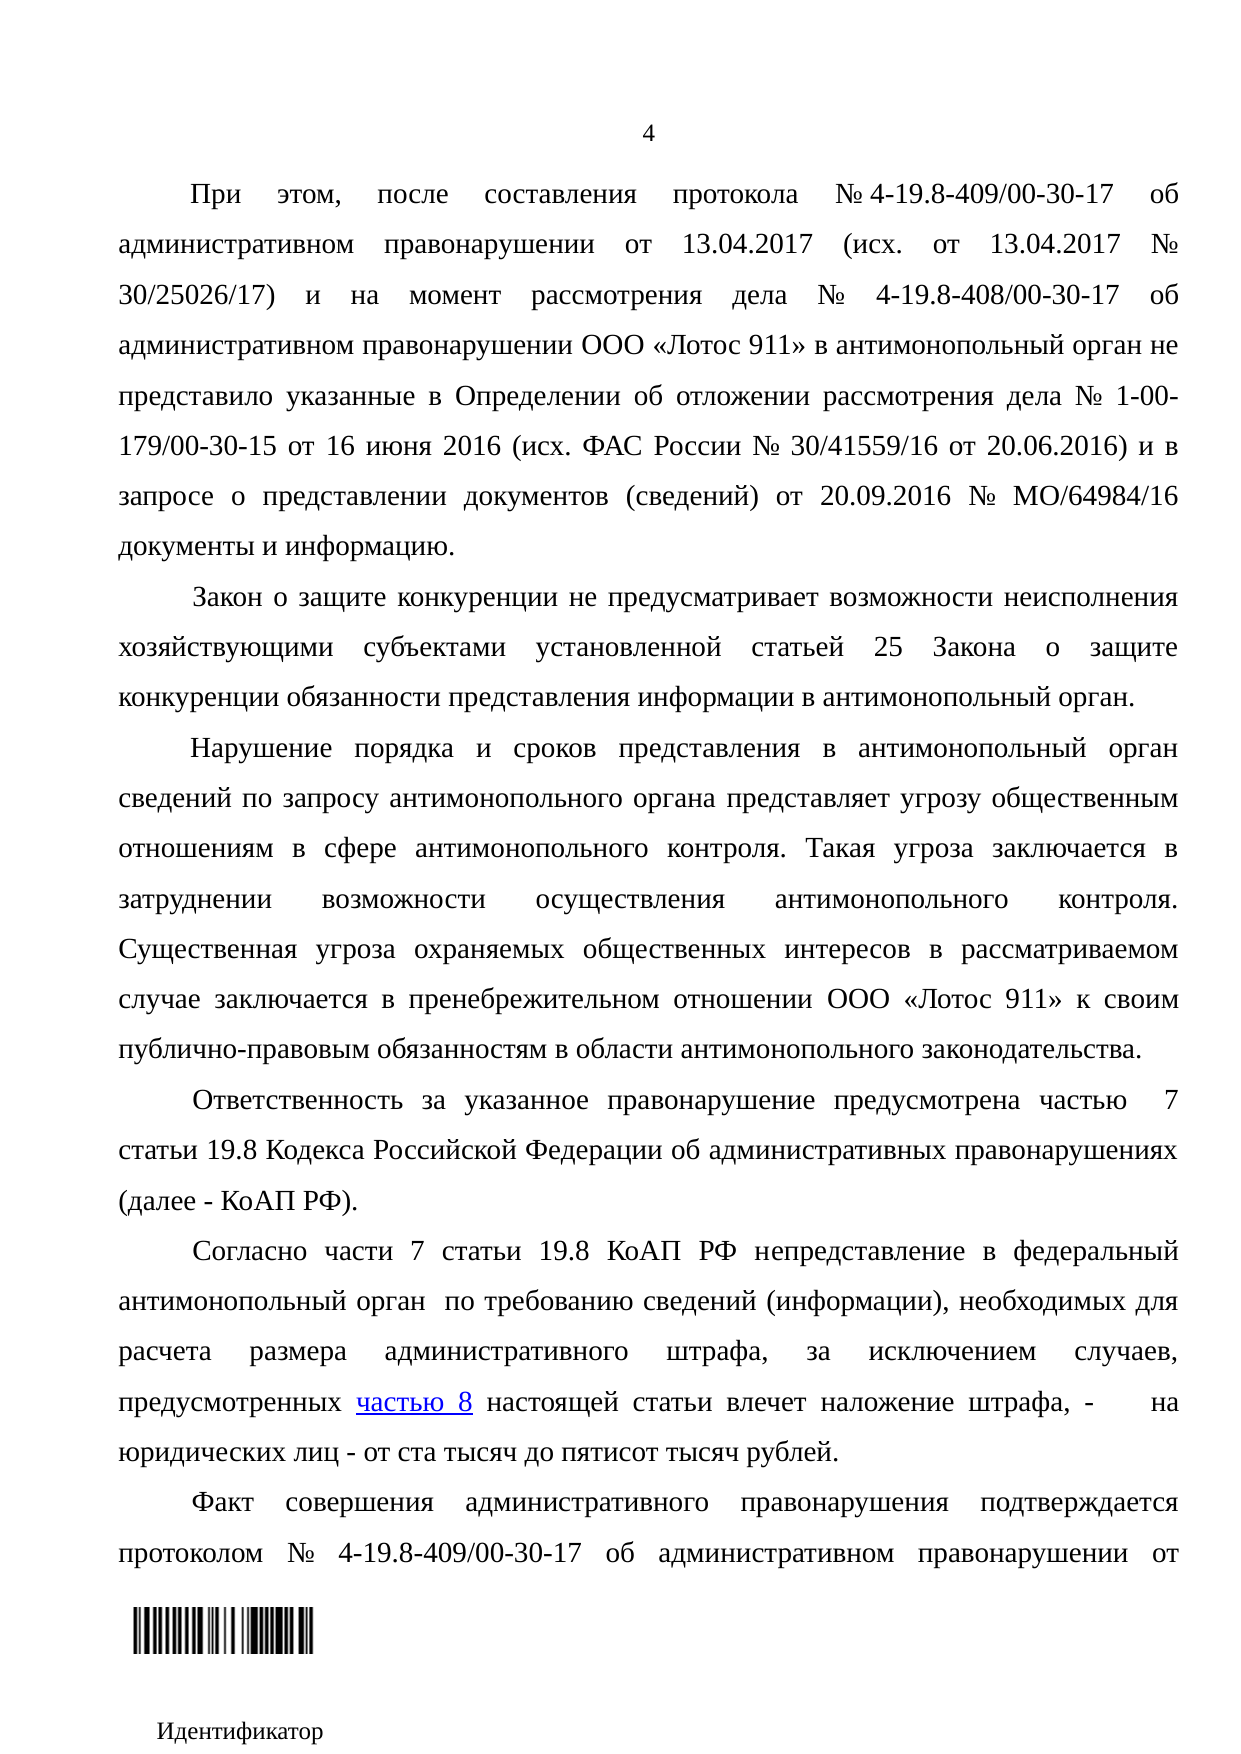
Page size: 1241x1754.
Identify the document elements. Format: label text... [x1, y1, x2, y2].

text Закон о защите конкуренции не предусматривает возможности неисполнения хозяйствующими субъектами установленной статьей 25 Закона о защите конкуренции обязанности представления информации в антимонопольный орган. [118, 579, 1179, 713]
text Ответственность за указанное правонарушение предусмотрена частью 7 статьи 19.8 Кодекса Российской Федерации об административных правонарушениях (далее - КоАП РФ). [118, 1082, 1179, 1216]
text Нарушение порядка и сроков представления в антимонопольный орган сведений по запросу антимонопольного органа представляет угрозу общественным отношениям в сфере антимонопольного контроля. Такая угроза заключается в затруднении возможности осуществления антимонопольного контроля. Существенная угроза охраняемых общественных интересов в рассматриваемом случае заключается в пренебрежительном отношении ООО «Лотос 911» к своим публично-правовым обязанностям в области антимонопольного законодательства. [118, 730, 1179, 1065]
text Согласно части 7 статьи 19.8 КоАП РФ непредставление в федеральный антимонопольный орган по требованию сведений (информации), необходимых для расчета размера административного штрафа, за исключением случаев, предусмотренных частью 8 настоящей статьи влечет наложение штрафа, - на юридических лиц - от ста тысяч до пятисот тысяч рублей. [118, 1233, 1179, 1468]
text При этом, после составления протокола № 4-19.8-409/00-30-17 об административном правонарушении от 13.04.2017 (исх. от 13.04.2017 № 30/25026/17) и на момент рассмотрения дела № 4-19.8-408/00-30-17 об административном правонарушении ООО «Лотос 911» в антимонопольный орган не представило указанные в Определении об отложении рассмотрения дела № 1-00-179/00-30-15 от 16 июня 2016 (исх. ФАС России № 30/41559/16 от 20.06.2016) и в запросе о представлении документов (сведений) от 20.09.2016 № МО/64984/16 документы и информацию. [118, 176, 1179, 562]
picture [118, 1607, 331, 1654]
text Факт совершения административного правонарушения подтверждается протоколом № 4-19.8-409/00-30-17 об административном правонарушении от [118, 1484, 1179, 1568]
